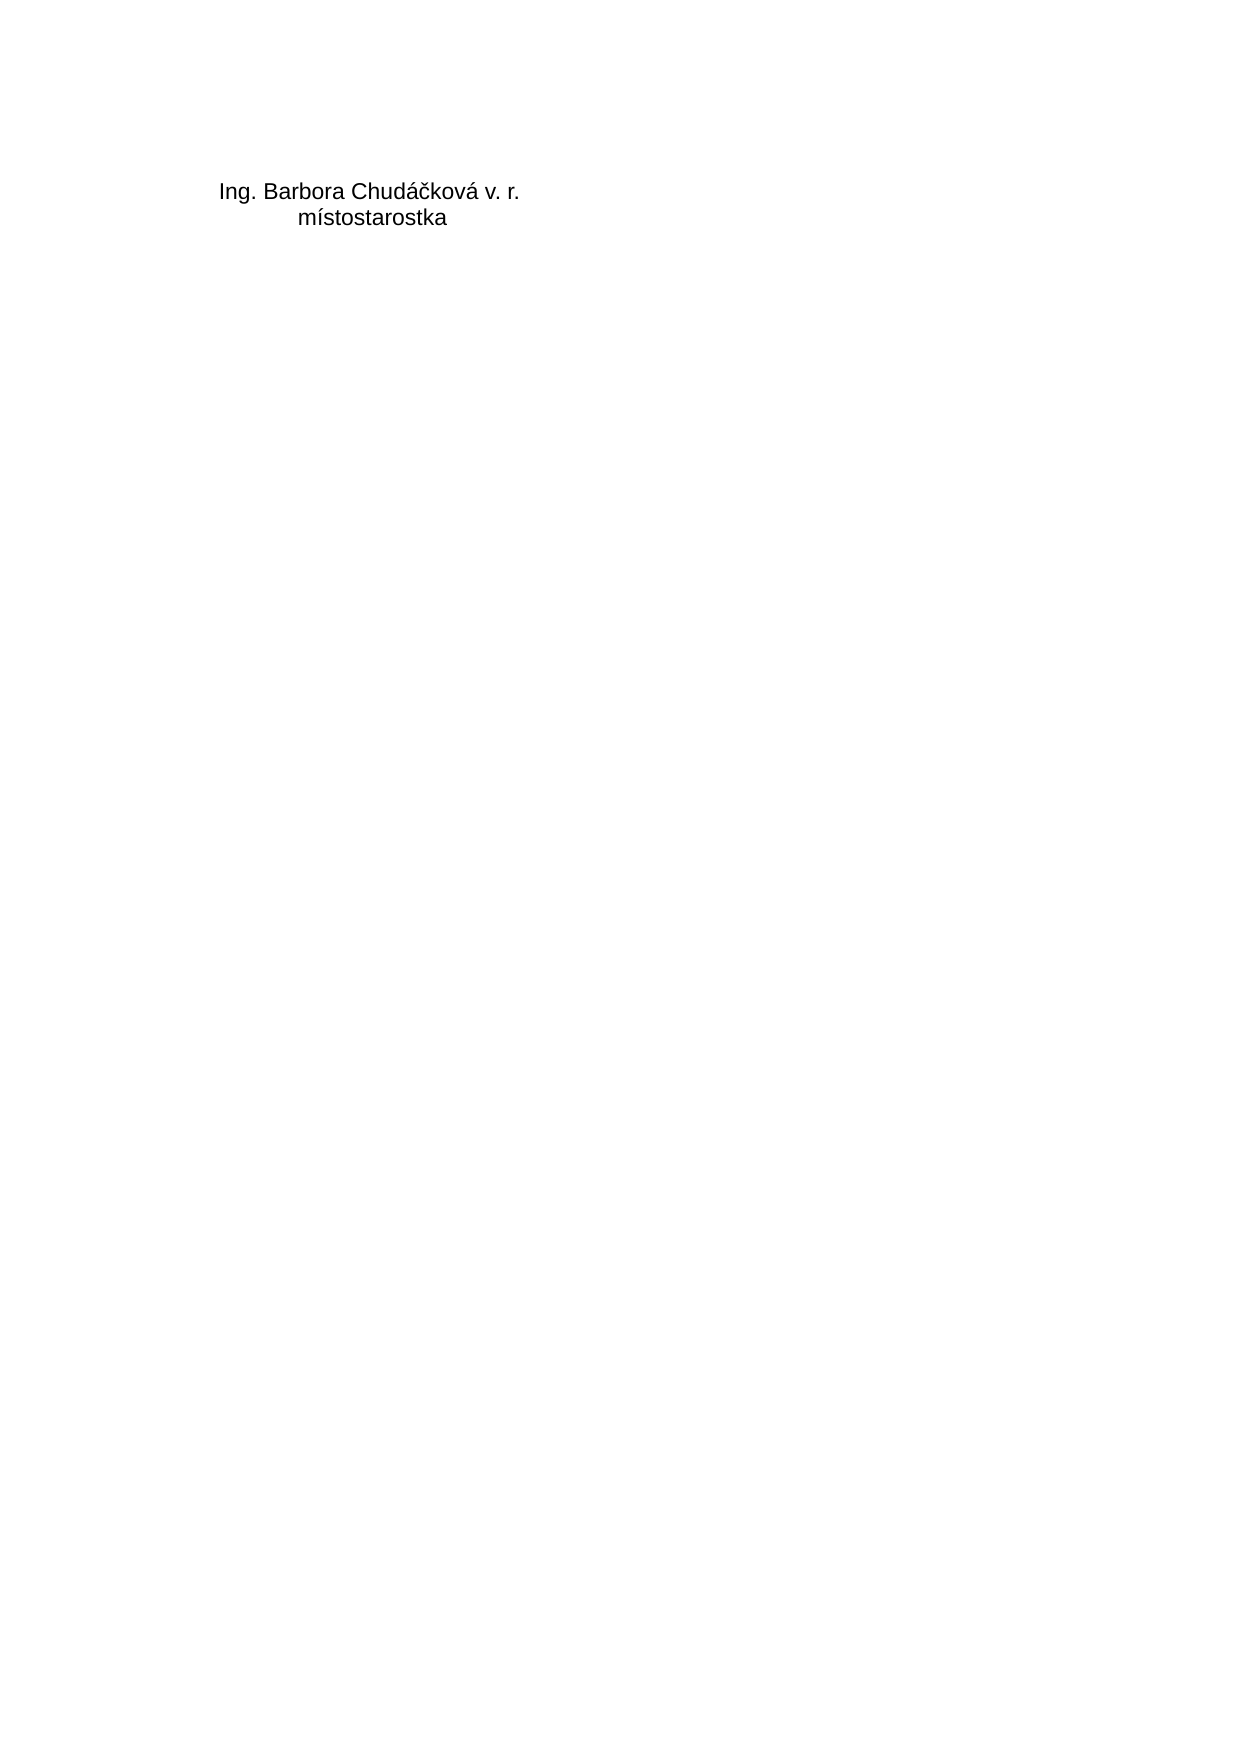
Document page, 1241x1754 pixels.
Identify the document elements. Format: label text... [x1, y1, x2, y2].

table_cell [620, 118, 1122, 236]
table_cell Ing. Barbora Chudáčková v. r. místostarostka [118, 118, 620, 236]
